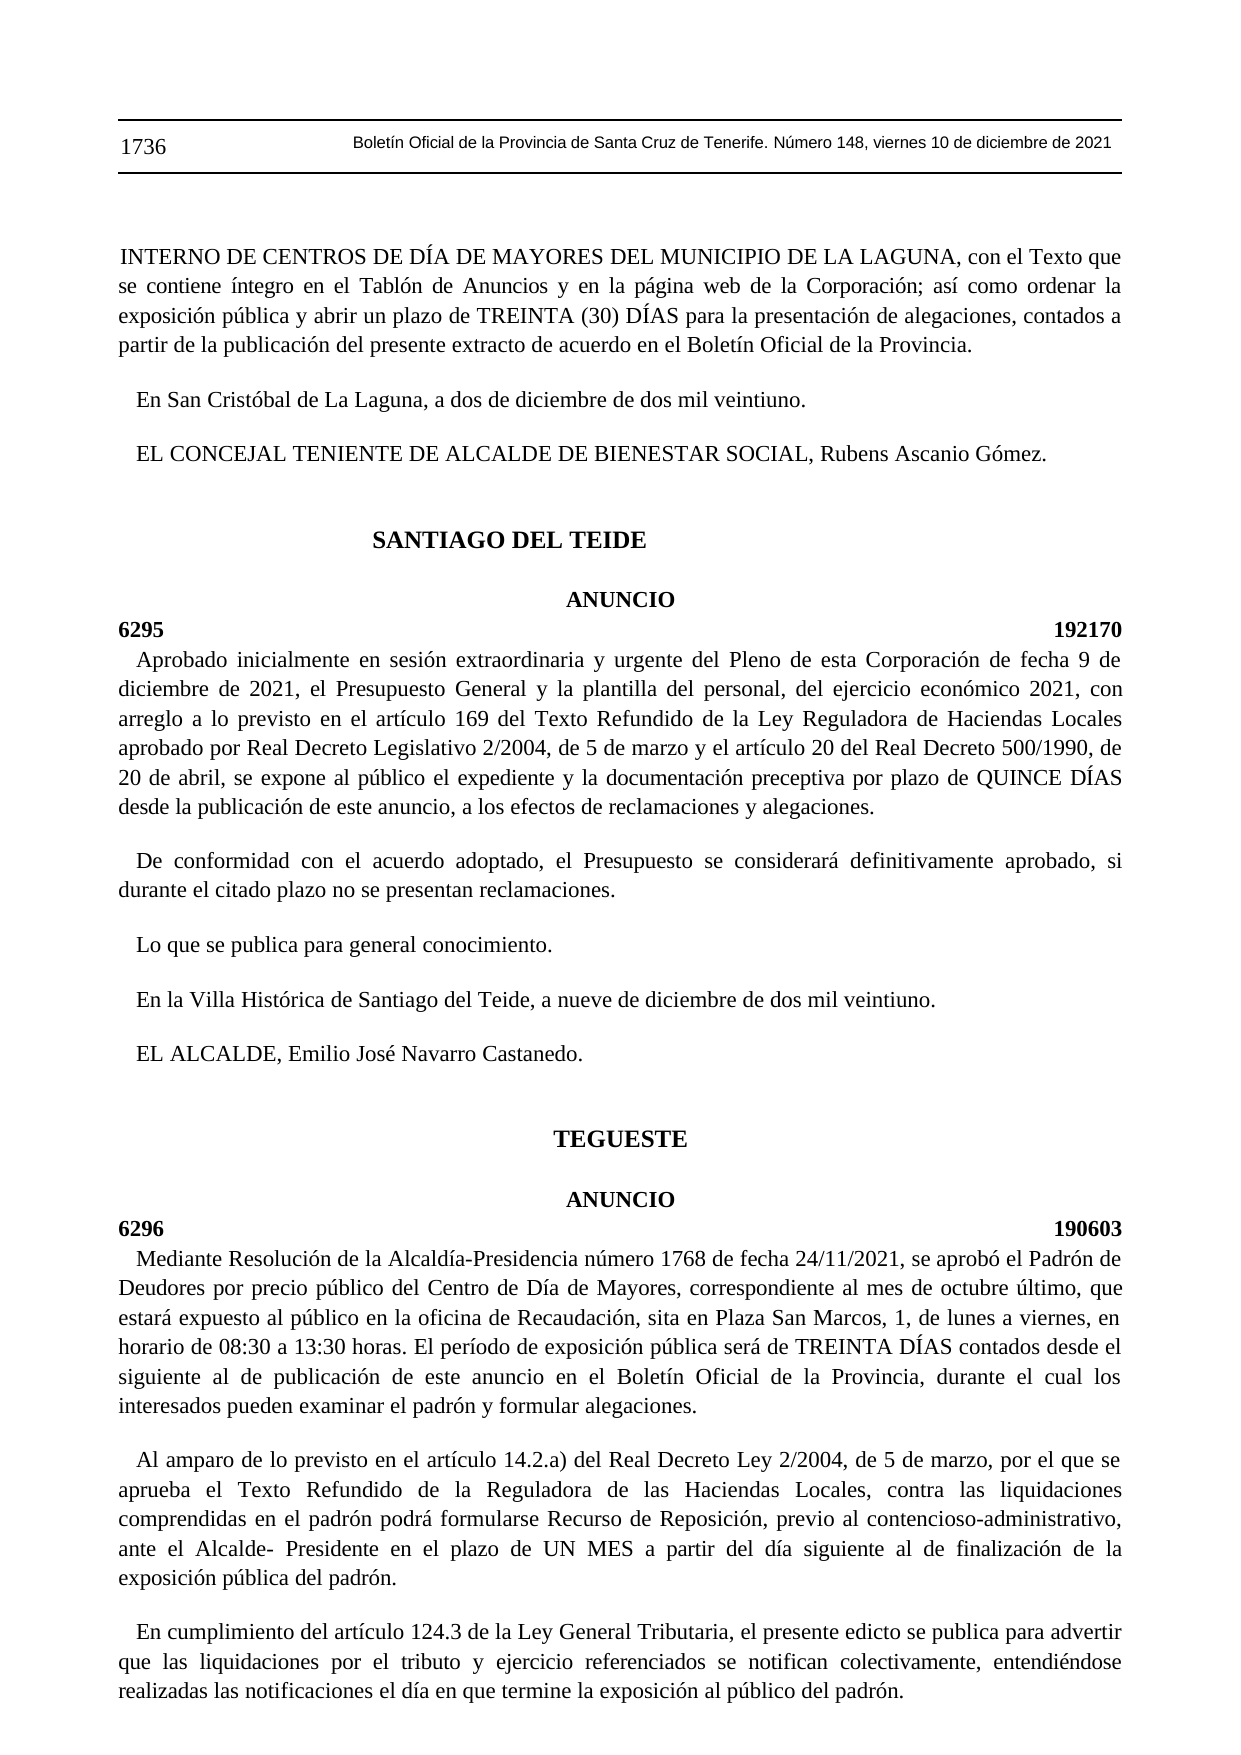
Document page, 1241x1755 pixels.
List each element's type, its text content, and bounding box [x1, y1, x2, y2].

text ANUNCIO [307, 1186, 934, 1212]
subtitle SANTIAGO DEL TEIDE [85, 525, 933, 554]
text 6296 190603 [118, 1215, 1157, 1242]
text ANUNCIO [307, 586, 934, 613]
subtitle TEGUESTE [307, 1124, 934, 1153]
text Mediante Resolución de la Alcaldía-Presidencia número 1768 de fecha 24/11/2021, se aprobó el Padrón de Deudores por precio público del Centro de Día de Mayores, correspondiente al mes de octubre último, que estará expuesto al público en la oficina de Recaudación, sita en Plaza San Marcos, 1, de lunes a viernes, en horario de 08:30 a 13:30 horas. El período de exposición pública será de TREINTA DÍAS contados desde el siguiente al de publicación de este anuncio en el Boletín Oficial de la Provincia, durante el cual los interesados pueden examinar el padrón y formular alegaciones. [118, 1245, 1123, 1419]
text En San Cristóbal de La Laguna, a dos de diciembre de dos mil veintiuno. [136, 386, 1157, 412]
text En cumplimiento del artículo 124.3 de la Ley General Tributaria, el presente edicto se publica para advertir que las liquidaciones por el tributo y ejercicio referenciados se notifican colectivamente, entendiéndose realizadas las notificaciones el día en que termine la exposición al público del padrón. [118, 1618, 1123, 1704]
text EL CONCEJAL TENIENTE DE ALCALDE DE BIENESTAR SOCIAL, Rubens Ascanio Gómez. [136, 441, 1157, 467]
text INTERNO DE CENTROS DE DÍA DE MAYORES DEL MUNICIPIO DE LA LAGUNA, con el Texto que [118, 243, 1123, 269]
text De conformidad con el acuerdo adoptado, el Presupuesto se considerará definitivamente aprobado, si durante el citado plazo no se presentan reclamaciones. [118, 847, 1123, 903]
text En la Villa Histórica de Santiago del Teide, a nueve de diciembre de dos mil veintiuno. EL ALCALDE, Emilio José Navarro Castanedo. [136, 986, 945, 1066]
text Al amparo de lo previsto en el artículo 14.2.a) del Real Decreto Ley 2/2004, de 5 de marzo, por el que se aprueba el Texto Refundido de la Reguladora de las Haciendas Locales, contra las liquidaciones comprendidas en el padrón podrá formularse Recurso de Reposición, previo al contencioso-administrativo, ante el Alcalde- Presidente en el plazo de UN MES a partir del día siguiente al de finalización de la exposición pública del padrón. [118, 1446, 1123, 1591]
text 6295 192170 [118, 616, 1157, 642]
text Aprobado inicialmente en sesión extraordinaria y urgente del Pleno de esta Corporación de fecha 9 de diciembre de 2021, el Presupuesto General y la plantilla del personal, del ejercicio económico 2021, con arreglo a lo previsto en el artículo 169 del Texto Refundido de la Ley Reguladora de Haciendas Locales aprobado por Real Decreto Legislativo 2/2004, de 5 de marzo y el artículo 20 del Real Decreto 500/1990, de 20 de abril, se expone al público el expediente y la documentación preceptiva por plazo de QUINCE DÍAS desde la publicación de este anuncio, a los efectos de reclamaciones y alegaciones. [118, 646, 1123, 819]
text Lo que se publica para general conocimiento. [136, 931, 1157, 957]
text se contiene íntegro en el Tablón de Anuncios y en la página web de la Corporación; así como ordenar la exposición pública y abrir un plazo de TREINTA (30) DÍAS para la presentación de alegaciones, contados a partir de la publicación del presente extracto de acuerdo en el Boletín Oficial de la Provincia. [118, 272, 1123, 358]
